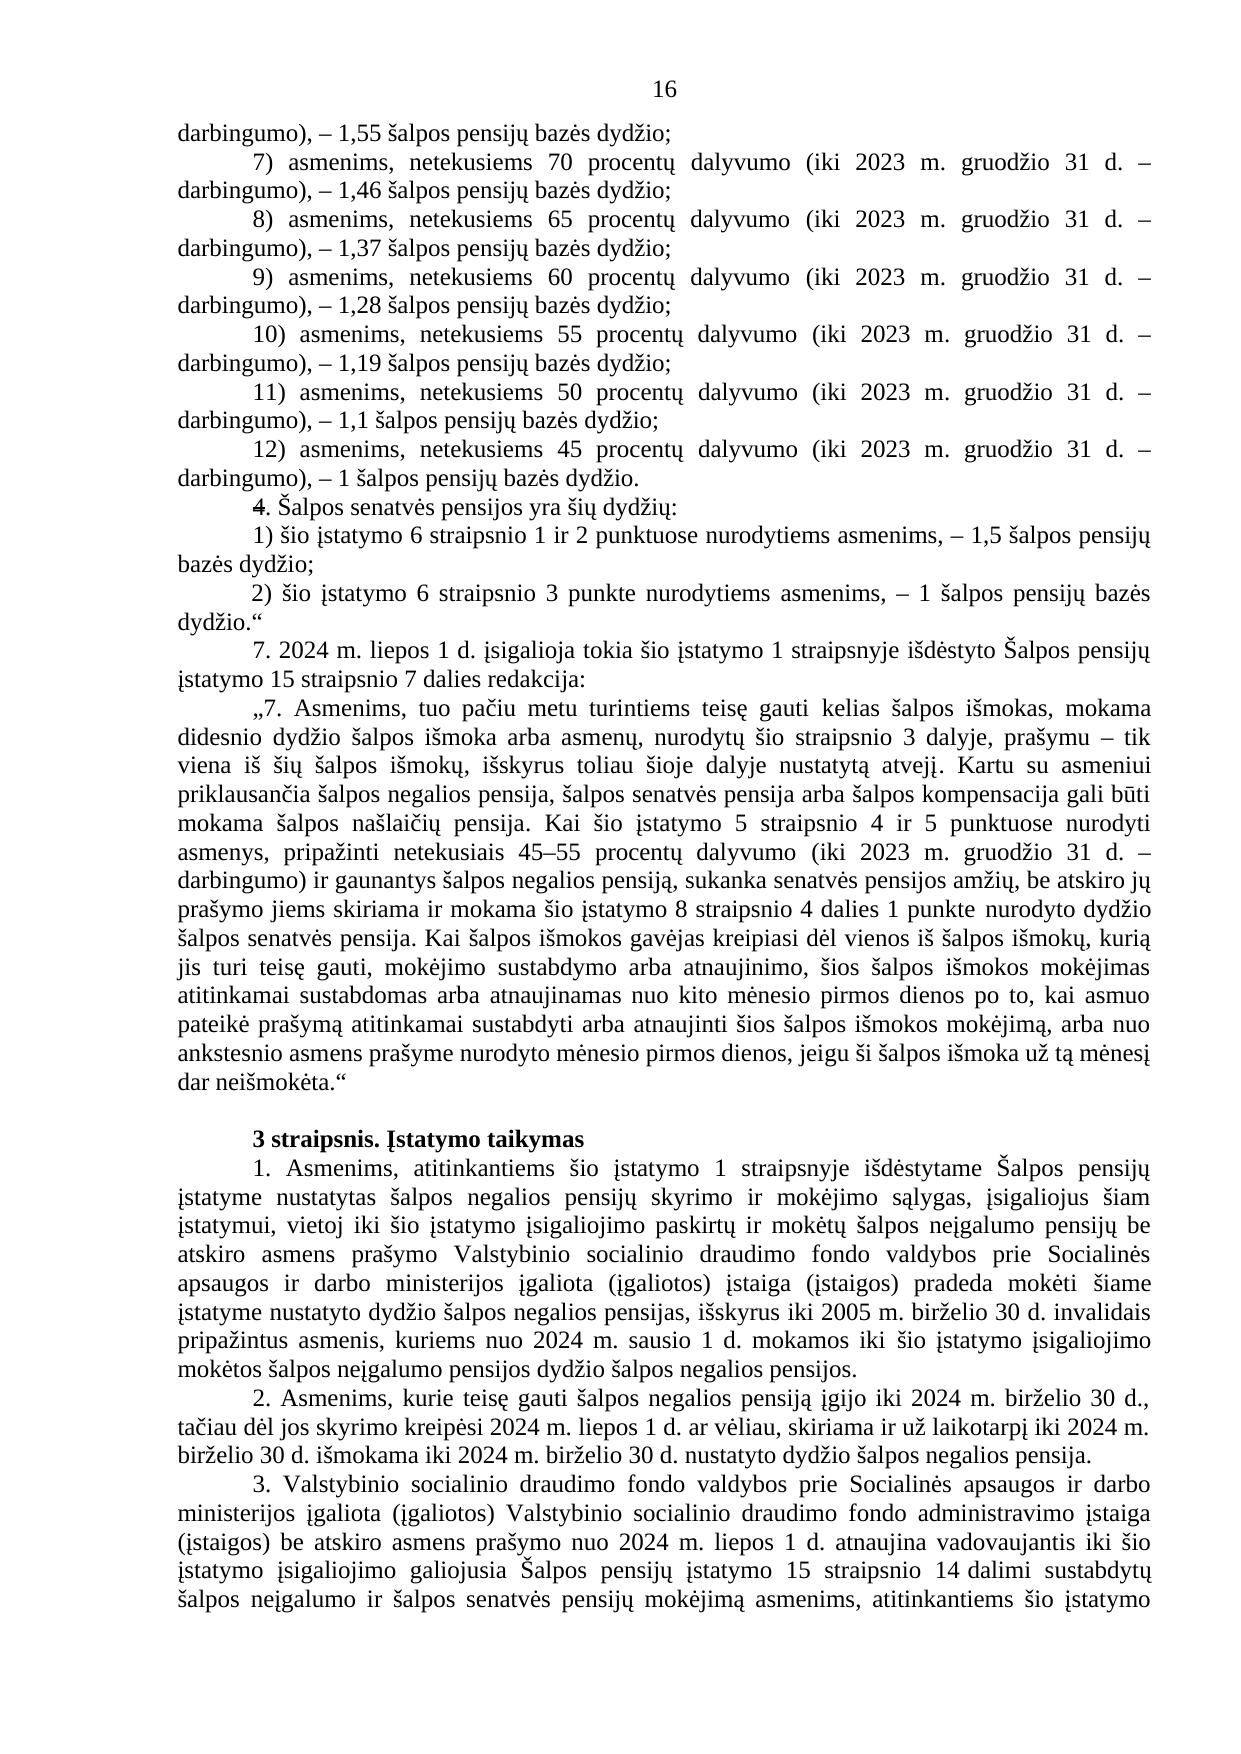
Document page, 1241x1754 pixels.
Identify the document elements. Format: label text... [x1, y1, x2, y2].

text 8) asmenims, netekusiems 65 procentų dalyvumo (iki 2023 m. gruodžio 31 d. – darbingumo), – 1,37 šalpos pensijų bazės dydžio; [177, 204, 1152, 262]
text 3. Valstybinio socialinio draudimo fondo valdybos prie Socialinės apsaugos ir darbo ministerijos įgaliota (įgaliotos) Valstybinio socialinio draudimo fondo administravimo įstaiga (įstaigos) be atskiro asmens prašymo nuo 2024 m. liepos 1 d. atnaujina vadovaujantis iki šio įstatymo įsigaliojimo galiojusia Šalpos pensijų įstatymo 15 straipsnio 14 dalimi sustabdytų šalpos neįgalumo ir šalpos senatvės pensijų mokėjimą asmenims, atitinkantiems šio įstatymo [177, 1469, 1152, 1613]
text 11) asmenims, netekusiems 50 procentų dalyvumo (iki 2023 m. gruodžio 31 d. – darbingumo), – 1,1 šalpos pensijų bazės dydžio; [177, 377, 1152, 434]
text darbingumo), – 1,55 šalpos pensijų bazės dydžio; [177, 118, 1152, 147]
text 2) šio įstatymo 6 straipsnio 3 punkte nurodytiems asmenims, – 1 šalpos pensijų bazės dydžio.“ [177, 578, 1152, 636]
text 1) šio įstatymo 6 straipsnio 1 ir 2 punktuose nurodytiems asmenims, – 1,5 šalpos pensijų bazės dydžio; [177, 521, 1152, 578]
text 10) asmenims, netekusiems 55 procentų dalyvumo (iki 2023 m. gruodžio 31 d. – darbingumo), – 1,19 šalpos pensijų bazės dydžio; [177, 319, 1152, 377]
text 3 straipsnis. Įstatymo taikymas [177, 1124, 1152, 1153]
text 7) asmenims, netekusiems 70 procentų dalyvumo (iki 2023 m. gruodžio 31 d. – darbingumo), – 1,46 šalpos pensijų bazės dydžio; [177, 147, 1152, 204]
text 1. Asmenims, atitinkantiems šio įstatymo 1 straipsnyje išdėstytame Šalpos pensijų įstatyme nustatytas šalpos negalios pensijų skyrimo ir mokėjimo sąlygas, įsigaliojus šiam įstatymui, vietoj iki šio įstatymo įsigaliojimo paskirtų ir mokėtų šalpos neįgalumo pensijų be atskiro asmens prašymo Valstybinio socialinio draudimo fondo valdybos prie Socialinės apsaugos ir darbo ministerijos įgaliota (įgaliotos) įstaiga (įstaigos) pradeda mokėti šiame įstatyme nustatyto dydžio šalpos negalios pensijas, išskyrus iki 2005 m. birželio 30 d. invalidais pripažintus asmenis, kuriems nuo 2024 m. sausio 1 d. mokamos iki šio įstatymo įsigaliojimo mokėtos šalpos neįgalumo pensijos dydžio šalpos negalios pensijos. [177, 1153, 1152, 1383]
text 9) asmenims, netekusiems 60 procentų dalyvumo (iki 2023 m. gruodžio 31 d. – darbingumo), – 1,28 šalpos pensijų bazės dydžio; [177, 262, 1152, 319]
text 12) asmenims, netekusiems 45 procentų dalyvumo (iki 2023 m. gruodžio 31 d. – darbingumo), – 1 šalpos pensijų bazės dydžio. [177, 434, 1152, 492]
text „7. Asmenims, tuo pačiu metu turintiems teisę gauti kelias šalpos išmokas, mokama didesnio dydžio šalpos išmoka arba asmenų, nurodytų šio straipsnio 3 dalyje, prašymu – tik viena iš šių šalpos išmokų, išskyrus toliau šioje dalyje nustatytą atvejį. Kartu su asmeniui priklausančia šalpos negalios pensija, šalpos senatvės pensija arba šalpos kompensacija gali būti mokama šalpos našlaičių pensija. Kai šio įstatymo 5 straipsnio 4 ir 5 punktuose nurodyti asmenys, pripažinti netekusiais 45–55 procentų dalyvumo (iki 2023 m. gruodžio 31 d. – darbingumo) ir gaunantys šalpos negalios pensiją, sukanka senatvės pensijos amžių, be atskiro jų prašymo jiems skiriama ir mokama šio įstatymo 8 straipsnio 4 dalies 1 punkte nurodyto dydžio šalpos senatvės pensija. Kai šalpos išmokos gavėjas kreipiasi dėl vienos iš šalpos išmokų, kurią jis turi teisę gauti, mokėjimo sustabdymo arba atnaujinimo, šios šalpos išmokos mokėjimas atitinkamai sustabdomas arba atnaujinamas nuo kito mėnesio pirmos dienos po to, kai asmuo pateikė prašymą atitinkamai sustabdyti arba atnaujinti šios šalpos išmokos mokėjimą, arba nuo ankstesnio asmens prašyme nurodyto mėnesio pirmos dienos, jeigu ši šalpos išmoka už tą mėnesį dar neišmokėta.“ [177, 693, 1152, 1096]
text 7. 2024 m. liepos 1 d. įsigalioja tokia šio įstatymo 1 straipsnyje išdėstyto Šalpos pensijų įstatymo 15 straipsnio 7 dalies redakcija: [177, 636, 1152, 693]
text 2. Asmenims, kurie teisę gauti šalpos negalios pensiją įgijo iki 2024 m. birželio 30 d., tačiau dėl jos skyrimo kreipėsi 2024 m. liepos 1 d. ar vėliau, skiriama ir už laikotarpį iki 2024 m. birželio 30 d. išmokama iki 2024 m. birželio 30 d. nustatyto dydžio šalpos negalios pensija. [177, 1383, 1152, 1469]
text 4. Šalpos senatvės pensijos yra šių dydžių: [177, 492, 1152, 521]
